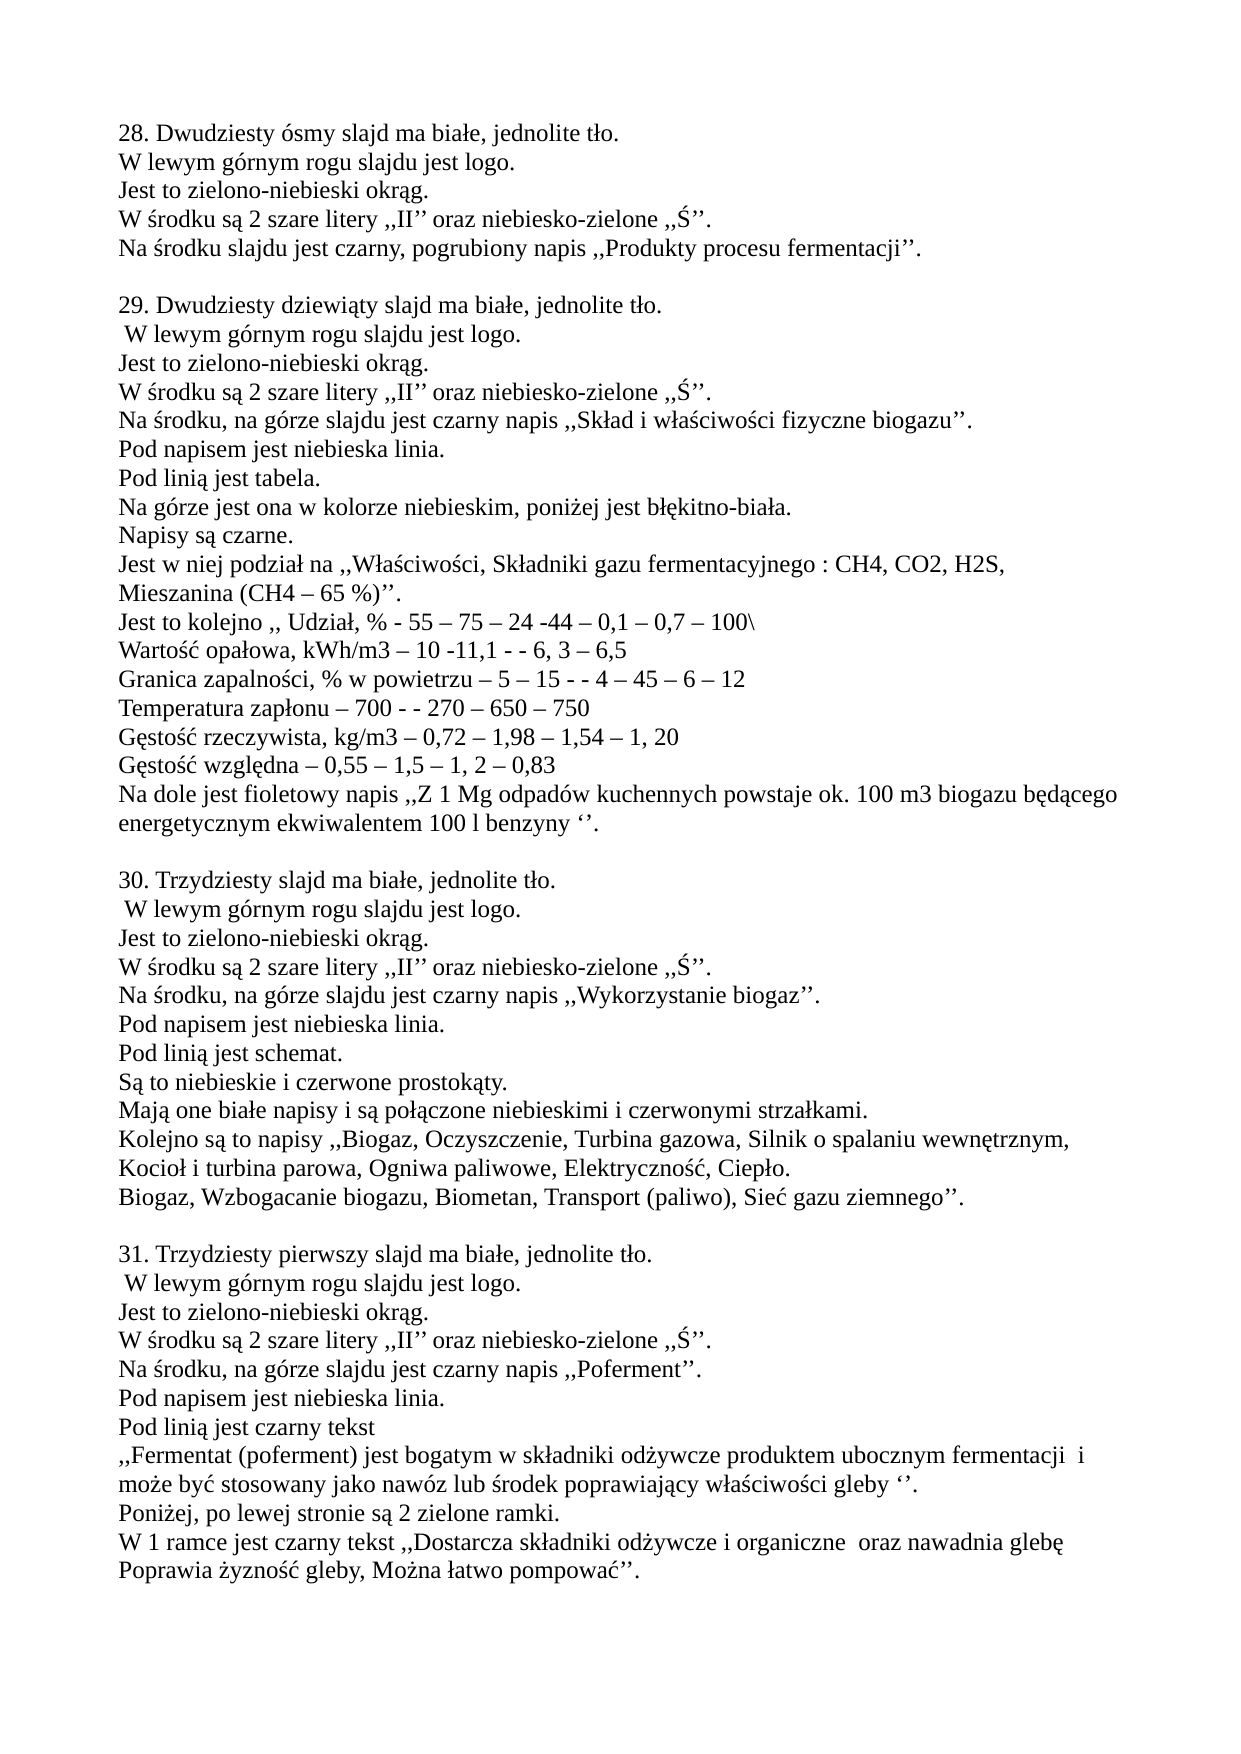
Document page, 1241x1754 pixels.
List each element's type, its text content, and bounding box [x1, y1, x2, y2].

text Jest to zielono-niebieski okrąg. [118, 1297, 1122, 1326]
text Jest to zielono-niebieski okrąg. [118, 348, 1122, 377]
text 29. Dwudziesty dziewiąty slajd ma białe, jednolite tło. [118, 291, 1122, 319]
text Na środku slajdu jest czarny, pogrubiony napis ,,Produkty procesu fermentacji’’. [118, 233, 1122, 262]
text ,,Fermentat (poferment) jest bogatym w składniki odżywcze produktem ubocznym fermentacji i może być stosowany jako nawóz lub środek poprawiający właściwości gleby ‘’. [118, 1441, 1122, 1498]
text W lewym górnym rogu slajdu jest logo. [118, 894, 1122, 923]
text Temperatura zapłonu – 700 - - 270 – 650 – 750 [118, 693, 1122, 722]
text Pod napisem jest niebieska linia. [118, 1009, 1122, 1038]
text W środku są 2 szare litery ,,II’’ oraz niebiesko-zielone ,,Ś’’. [118, 204, 1122, 233]
text Gęstość względna – 0,55 – 1,5 – 1, 2 – 0,83 [118, 751, 1122, 779]
text Pod linią jest czarny tekst [118, 1412, 1122, 1441]
text Biogaz, Wzbogacanie biogazu, Biometan, Transport (paliwo), Sieć gazu ziemnego’’. [118, 1182, 1122, 1211]
text 31. Trzydziesty pierwszy slajd ma białe, jednolite tło. [118, 1239, 1122, 1268]
text Jest w niej podział na ,,Właściwości, Składniki gazu fermentacyjnego : CH4, CO2, H2S, Mieszanina (CH4 – 65 %)’’. [118, 549, 1122, 607]
text W 1 ramce jest czarny tekst ,,Dostarcza składniki odżywcze i organiczne oraz nawadnia glebę [118, 1527, 1122, 1556]
text Pod napisem jest niebieska linia. [118, 1383, 1122, 1412]
text Na środku, na górze slajdu jest czarny napis ,,Skład i właściwości fizyczne biogazu’’. [118, 406, 1122, 434]
text Wartość opałowa, kWh/m3 – 10 -11,1 - - 6, 3 – 6,5 [118, 636, 1122, 664]
text Gęstość rzeczywista, kg/m3 – 0,72 – 1,98 – 1,54 – 1, 20 [118, 722, 1122, 751]
text Poprawia żyzność gleby, Można łatwo pompować’’. [118, 1556, 1122, 1584]
text Mają one białe napisy i są połączone niebieskimi i czerwonymi strzałkami. [118, 1096, 1122, 1124]
text Pod linią jest schemat. [118, 1038, 1122, 1067]
text Granica zapalności, % w powietrzu – 5 – 15 - - 4 – 45 – 6 – 12 [118, 664, 1122, 693]
text Pod napisem jest niebieska linia. [118, 434, 1122, 463]
text Napisy są czarne. [118, 521, 1122, 549]
text Pod linią jest tabela. [118, 463, 1122, 492]
text Kolejno są to napisy ,,Biogaz, Oczyszczenie, Turbina gazowa, Silnik o spalaniu wewnętrznym, Kocioł i turbina parowa, Ogniwa paliwowe, Elektryczność, Ciepło. [118, 1124, 1122, 1182]
text W lewym górnym rogu slajdu jest logo. [118, 147, 1122, 176]
text Na środku, na górze slajdu jest czarny napis ,,Wykorzystanie biogaz’’. [118, 981, 1122, 1009]
text Na górze jest ona w kolorze niebieskim, poniżej jest błękitno-biała. [118, 492, 1122, 521]
text 28. Dwudziesty ósmy slajd ma białe, jednolite tło. [118, 118, 1122, 147]
text Na środku, na górze slajdu jest czarny napis ,,Poferment’’. [118, 1354, 1122, 1383]
text Jest to zielono-niebieski okrąg. [118, 923, 1122, 952]
text W środku są 2 szare litery ,,II’’ oraz niebiesko-zielone ,,Ś’’. [118, 377, 1122, 406]
text W lewym górnym rogu slajdu jest logo. [118, 1268, 1122, 1297]
text Jest to kolejno ,, Udział, % - 55 – 75 – 24 -44 – 0,1 – 0,7 – 100\ [118, 607, 1122, 636]
text W środku są 2 szare litery ,,II’’ oraz niebiesko-zielone ,,Ś’’. [118, 1326, 1122, 1354]
text Na dole jest fioletowy napis ,,Z 1 Mg odpadów kuchennych powstaje ok. 100 m3 biogazu będącego energetycznym ekwiwalentem 100 l benzyny ‘’. [118, 779, 1122, 837]
text Są to niebieskie i czerwone prostokąty. [118, 1067, 1122, 1096]
text Poniżej, po lewej stronie są 2 zielone ramki. [118, 1498, 1122, 1527]
text 30. Trzydziesty slajd ma białe, jednolite tło. [118, 866, 1122, 894]
text W lewym górnym rogu slajdu jest logo. [118, 319, 1122, 348]
text Jest to zielono-niebieski okrąg. [118, 176, 1122, 204]
text W środku są 2 szare litery ,,II’’ oraz niebiesko-zielone ,,Ś’’. [118, 952, 1122, 981]
